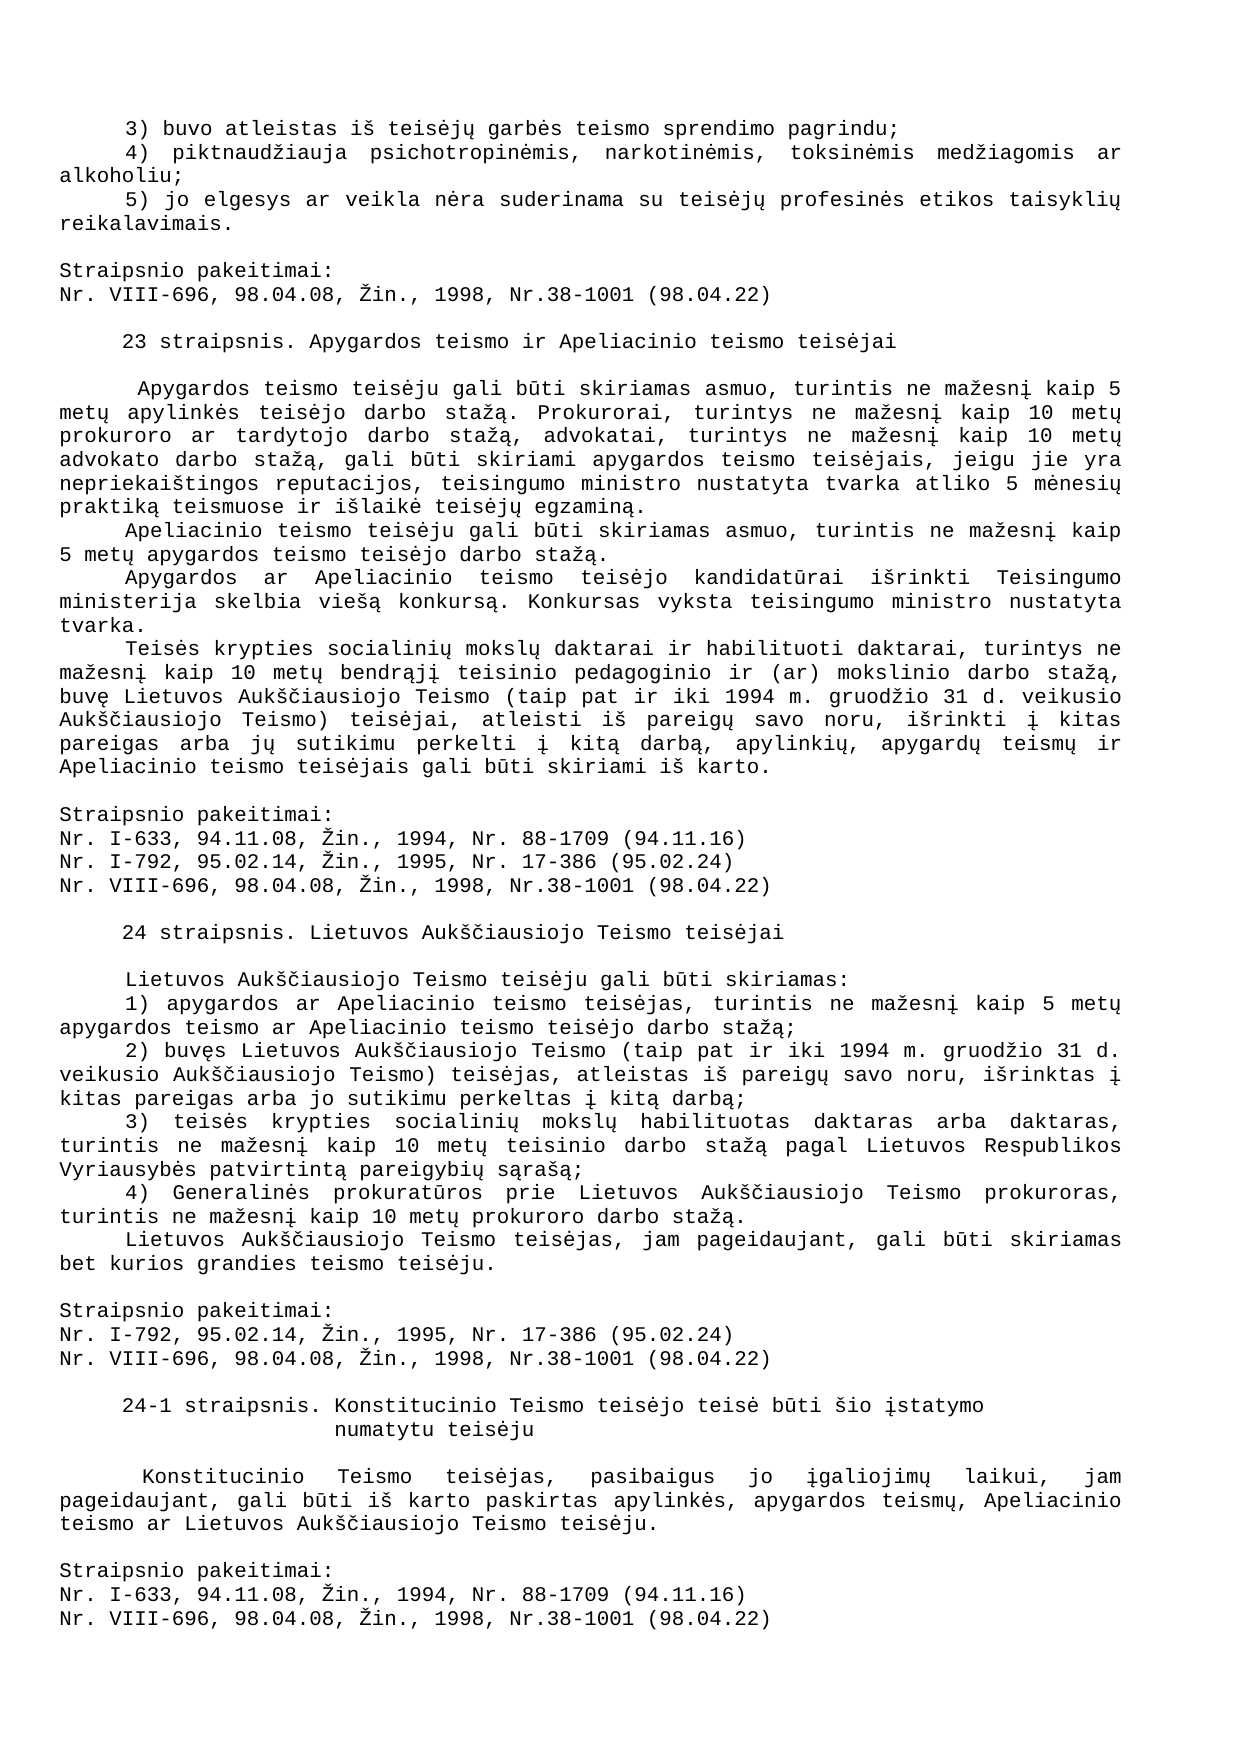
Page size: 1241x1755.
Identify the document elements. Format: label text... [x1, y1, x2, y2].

text 3) buvo atleistas iš teisėjų garbės teismo sprendimo pagrindu; [59, 118, 1122, 142]
text Nr. VIII-696, 98.04.08, Žin., 1998, Nr.38-1001 (98.04.22) [59, 875, 1122, 898]
text Konstitucinio Teismo teisėjas, pasibaigus jo įgaliojimų laikui, jam pageidaujant, gali būti iš karto paskirtas apylinkės, apygardos teismų, Apeliacinio teismo ar Lietuvos Aukščiausiojo Teismo teisėju. [59, 1466, 1122, 1537]
text Straipsnio pakeitimai: [59, 1561, 1122, 1584]
text numatytu teisėju [59, 1419, 1122, 1442]
text 5) jo elgesys ar veikla nėra suderinama su teisėjų profesinės etikos taisyklių reikalavimais. [59, 189, 1122, 236]
text 24 straipsnis. Lietuvos Aukščiausiojo Teismo teisėjai [59, 922, 1122, 946]
text Nr. VIII-696, 98.04.08, Žin., 1998, Nr.38-1001 (98.04.22) [59, 1608, 1122, 1631]
text Apygardos teismo teisėju gali būti skiriamas asmuo, turintis ne mažesnį kaip 5 metų apylinkės teisėjo darbo stažą. Prokurorai, turintys ne mažesnį kaip 10 metų prokuroro ar tardytojo darbo stažą, advokatai, turintys ne mažesnį kaip 10 metų advokato darbo stažą, gali būti skiriami apygardos teismo teisėjais, jeigu jie yra nepriekaištingos reputacijos, teisingumo ministro nustatyta tvarka atliko 5 mėnesių praktiką teismuose ir išlaikė teisėjų egzaminą. [59, 378, 1122, 520]
text 24-1 straipsnis. Konstitucinio Teismo teisėjo teisė būti šio įstatymo [59, 1395, 1122, 1419]
text Nr. I-633, 94.11.08, Žin., 1994, Nr. 88-1709 (94.11.16) [59, 827, 1122, 851]
text 3) teisės krypties socialinių mokslų habilituotas daktaras arba daktaras, turintis ne mažesnį kaip 10 metų teisinio darbo stažą pagal Lietuvos Respublikos Vyriausybės patvirtintą pareigybių sąrašą; [59, 1111, 1122, 1182]
text Apygardos ar Apeliacinio teismo teisėjo kandidatūrai išrinkti Teisingumo ministerija skelbia viešą konkursą. Konkursas vyksta teisingumo ministro nustatyta tvarka. [59, 567, 1122, 638]
text Straipsnio pakeitimai: [59, 1300, 1122, 1324]
text Lietuvos Aukščiausiojo Teismo teisėju gali būti skiriamas: [59, 969, 1122, 993]
text Teisės krypties socialinių mokslų daktarai ir habilituoti daktarai, turintys ne mažesnį kaip 10 metų bendrąjį teisinio pedagoginio ir (ar) mokslinio darbo stažą, buvę Lietuvos Aukščiausiojo Teismo (taip pat ir iki 1994 m. gruodžio 31 d. veikusio Aukščiausiojo Teismo) teisėjai, atleisti iš pareigų savo noru, išrinkti į kitas pareigas arba jų sutikimu perkelti į kitą darbą, apylinkių, apygardų teismų ir Apeliacinio teismo teisėjais gali būti skiriami iš karto. [59, 638, 1122, 780]
text Straipsnio pakeitimai: [59, 804, 1122, 827]
text 2) buvęs Lietuvos Aukščiausiojo Teismo (taip pat ir iki 1994 m. gruodžio 31 d. veikusio Aukščiausiojo Teismo) teisėjas, atleistas iš pareigų savo noru, išrinktas į kitas pareigas arba jo sutikimu perkeltas į kitą darbą; [59, 1040, 1122, 1111]
text 1) apygardos ar Apeliacinio teismo teisėjas, turintis ne mažesnį kaip 5 metų apygardos teismo ar Apeliacinio teismo teisėjo darbo stažą; [59, 993, 1122, 1040]
text 23 straipsnis. Apygardos teismo ir Apeliacinio teismo teisėjai [59, 331, 1122, 354]
text Nr. I-633, 94.11.08, Žin., 1994, Nr. 88-1709 (94.11.16) [59, 1584, 1122, 1608]
text Nr. VIII-696, 98.04.08, Žin., 1998, Nr.38-1001 (98.04.22) [59, 1348, 1122, 1371]
text Nr. I-792, 95.02.14, Žin., 1995, Nr. 17-386 (95.02.24) [59, 851, 1122, 875]
text Nr. I-792, 95.02.14, Žin., 1995, Nr. 17-386 (95.02.24) [59, 1324, 1122, 1348]
text Straipsnio pakeitimai: [59, 260, 1122, 284]
text Lietuvos Aukščiausiojo Teismo teisėjas, jam pageidaujant, gali būti skiriamas bet kurios grandies teismo teisėju. [59, 1229, 1122, 1277]
text 4) Generalinės prokuratūros prie Lietuvos Aukščiausiojo Teismo prokuroras, turintis ne mažesnį kaip 10 metų prokuroro darbo stažą. [59, 1182, 1122, 1229]
text Apeliacinio teismo teisėju gali būti skiriamas asmuo, turintis ne mažesnį kaip 5 metų apygardos teismo teisėjo darbo stažą. [59, 520, 1122, 567]
text 4) piktnaudžiauja psichotropinėmis, narkotinėmis, toksinėmis medžiagomis ar alkoholiu; [59, 142, 1122, 189]
text Nr. VIII-696, 98.04.08, Žin., 1998, Nr.38-1001 (98.04.22) [59, 284, 1122, 307]
